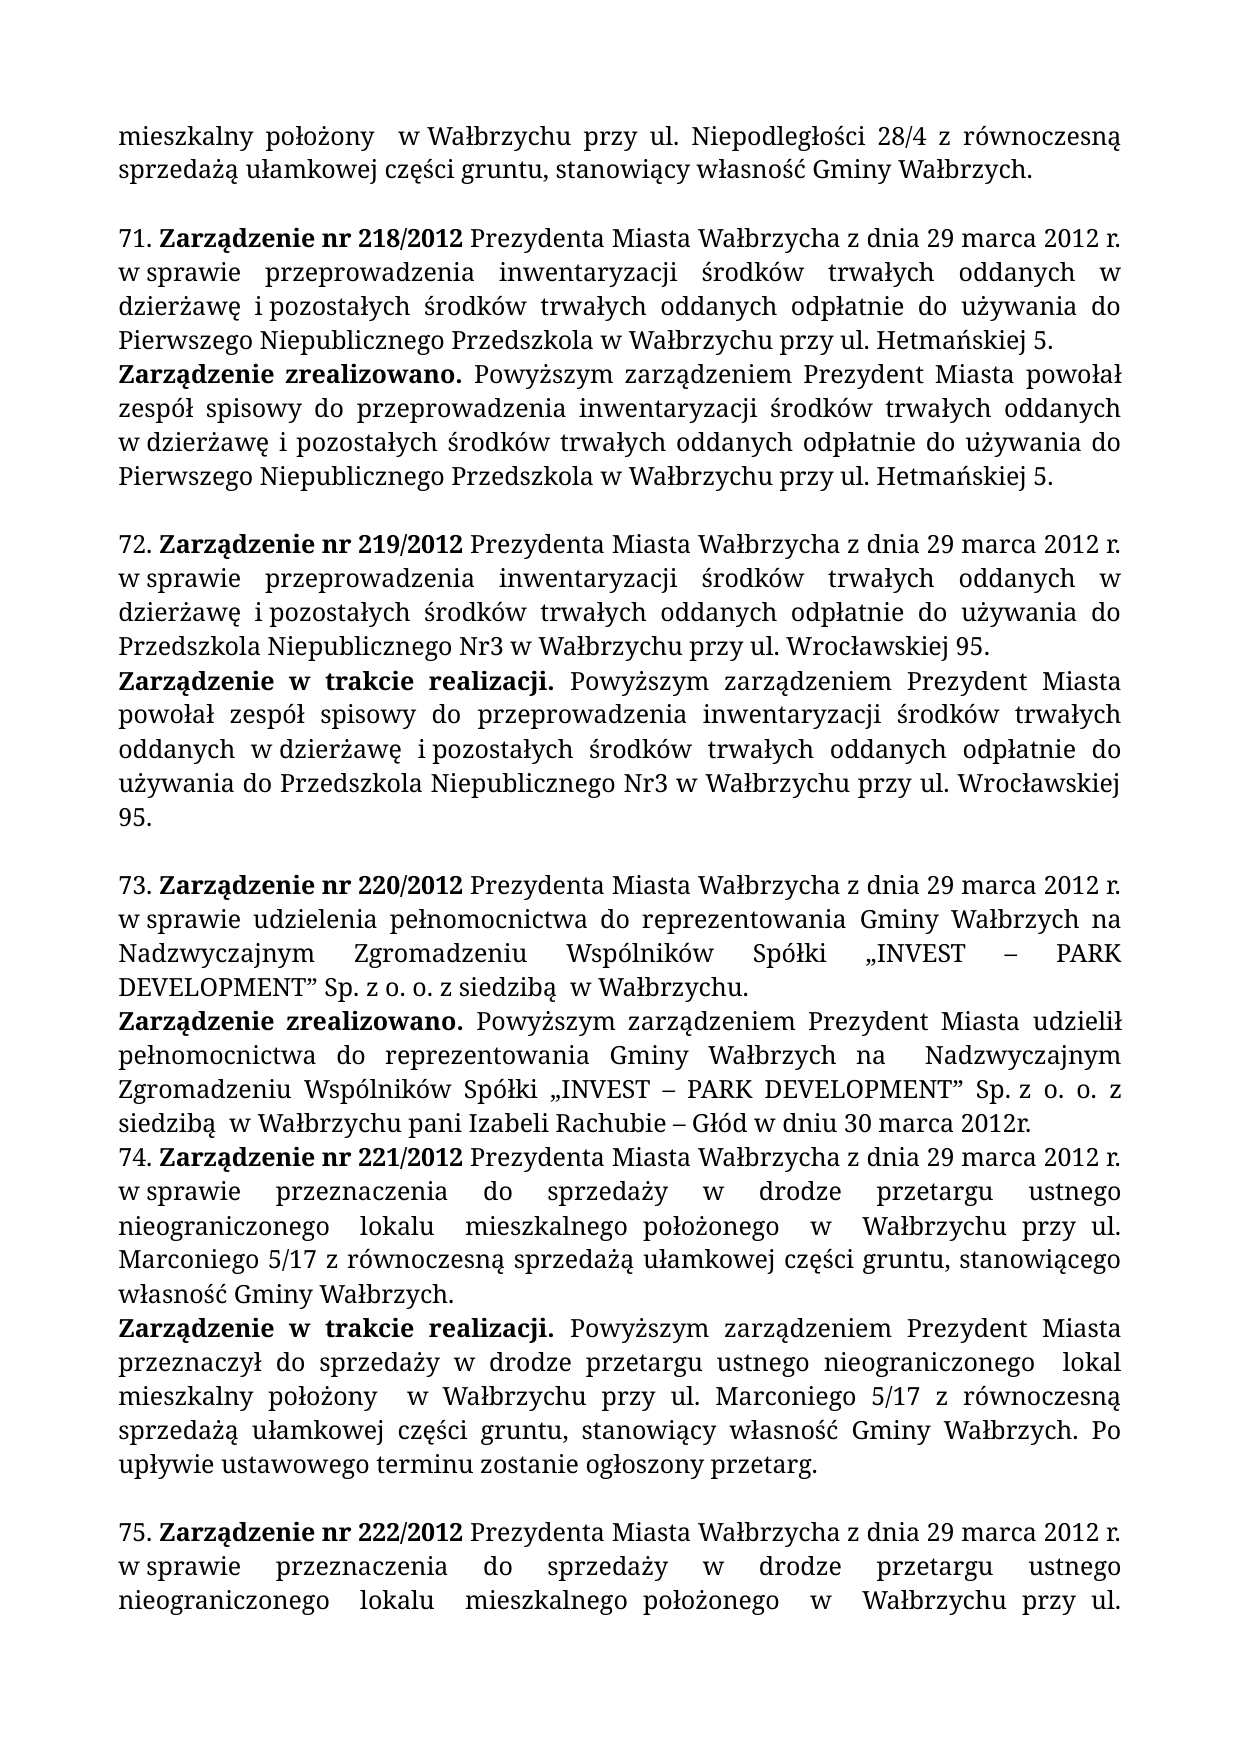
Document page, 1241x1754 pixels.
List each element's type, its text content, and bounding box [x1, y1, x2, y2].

text Zarządzenie w trakcie realizacji. Powyższym zarządzeniem Prezydent Miasta przeznaczył do sprzedaży w drodze przetargu ustnego nieograniczonego lokal mieszkalny położony w Wałbrzychu przy ul. Marconiego 5/17 z równoczesną sprzedażą ułamkowej części gruntu, stanowiący własność Gminy Wałbrzych. Po upływie ustawowego terminu zostanie ogłoszony przetarg. [118, 1310, 1122, 1481]
text mieszkalny położony w Wałbrzychu przy ul. Niepodległości 28/4 z równoczesną sprzedażą ułamkowej części gruntu, stanowiący własność Gminy Wałbrzych. [118, 118, 1122, 186]
text 75. Zarządzenie nr 222/2012 Prezydenta Miasta Wałbrzycha z dnia 29 marca 2012 r. w sprawie przeznaczenia do sprzedaży w drodze przetargu ustnego nieograniczonego lokalu mieszkalnego położonego w Wałbrzychu przy ul. [118, 1515, 1122, 1617]
text 74. Zarządzenie nr 221/2012 Prezydenta Miasta Wałbrzycha z dnia 29 marca 2012 r. w sprawie przeznaczenia do sprzedaży w drodze przetargu ustnego nieograniczonego lokalu mieszkalnego położonego w Wałbrzychu przy ul. Marconiego 5/17 z równoczesną sprzedażą ułamkowej części gruntu, stanowiącego własność Gminy Wałbrzych. [118, 1140, 1122, 1310]
text 73. Zarządzenie nr 220/2012 Prezydenta Miasta Wałbrzycha z dnia 29 marca 2012 r. w sprawie udzielenia pełnomocnictwa do reprezentowania Gminy Wałbrzych na Nadzwyczajnym Zgromadzeniu Wspólników Spółki „INVEST – PARK DEVELOPMENT” Sp. z o. o. z siedzibą w Wałbrzychu. [118, 867, 1122, 1004]
text Zarządzenie zrealizowano. Powyższym zarządzeniem Prezydent Miasta powołał zespół spisowy do przeprowadzenia inwentaryzacji środków trwałych oddanych w dzierżawę i pozostałych środków trwałych oddanych odpłatnie do używania do Pierwszego Niepublicznego Przedszkola w Wałbrzychu przy ul. Hetmańskiej 5. [118, 357, 1122, 493]
text Zarządzenie zrealizowano. Powyższym zarządzeniem Prezydent Miasta udzielił pełnomocnictwa do reprezentowania Gminy Wałbrzych na Nadzwyczajnym Zgromadzeniu Wspólników Spółki „INVEST – PARK DEVELOPMENT” Sp. z o. o. z siedzibą w Wałbrzychu pani Izabeli Rachubie – Głód w dniu 30 marca 2012r. [118, 1004, 1122, 1140]
text Zarządzenie w trakcie realizacji. Powyższym zarządzeniem Prezydent Miasta powołał zespół spisowy do przeprowadzenia inwentaryzacji środków trwałych oddanych w dzierżawę i pozostałych środków trwałych oddanych odpłatnie do używania do Przedszkola Niepublicznego Nr3 w Wałbrzychu przy ul. Wrocławskiej 95. [118, 663, 1122, 833]
text 72. Zarządzenie nr 219/2012 Prezydenta Miasta Wałbrzycha z dnia 29 marca 2012 r. w sprawie przeprowadzenia inwentaryzacji środków trwałych oddanych w dzierżawę i pozostałych środków trwałych oddanych odpłatnie do używania do Przedszkola Niepublicznego Nr3 w Wałbrzychu przy ul. Wrocławskiej 95. [118, 527, 1122, 663]
text 71. Zarządzenie nr 218/2012 Prezydenta Miasta Wałbrzycha z dnia 29 marca 2012 r. w sprawie przeprowadzenia inwentaryzacji środków trwałych oddanych w dzierżawę i pozostałych środków trwałych oddanych odpłatnie do używania do Pierwszego Niepublicznego Przedszkola w Wałbrzychu przy ul. Hetmańskiej 5. [118, 220, 1122, 357]
